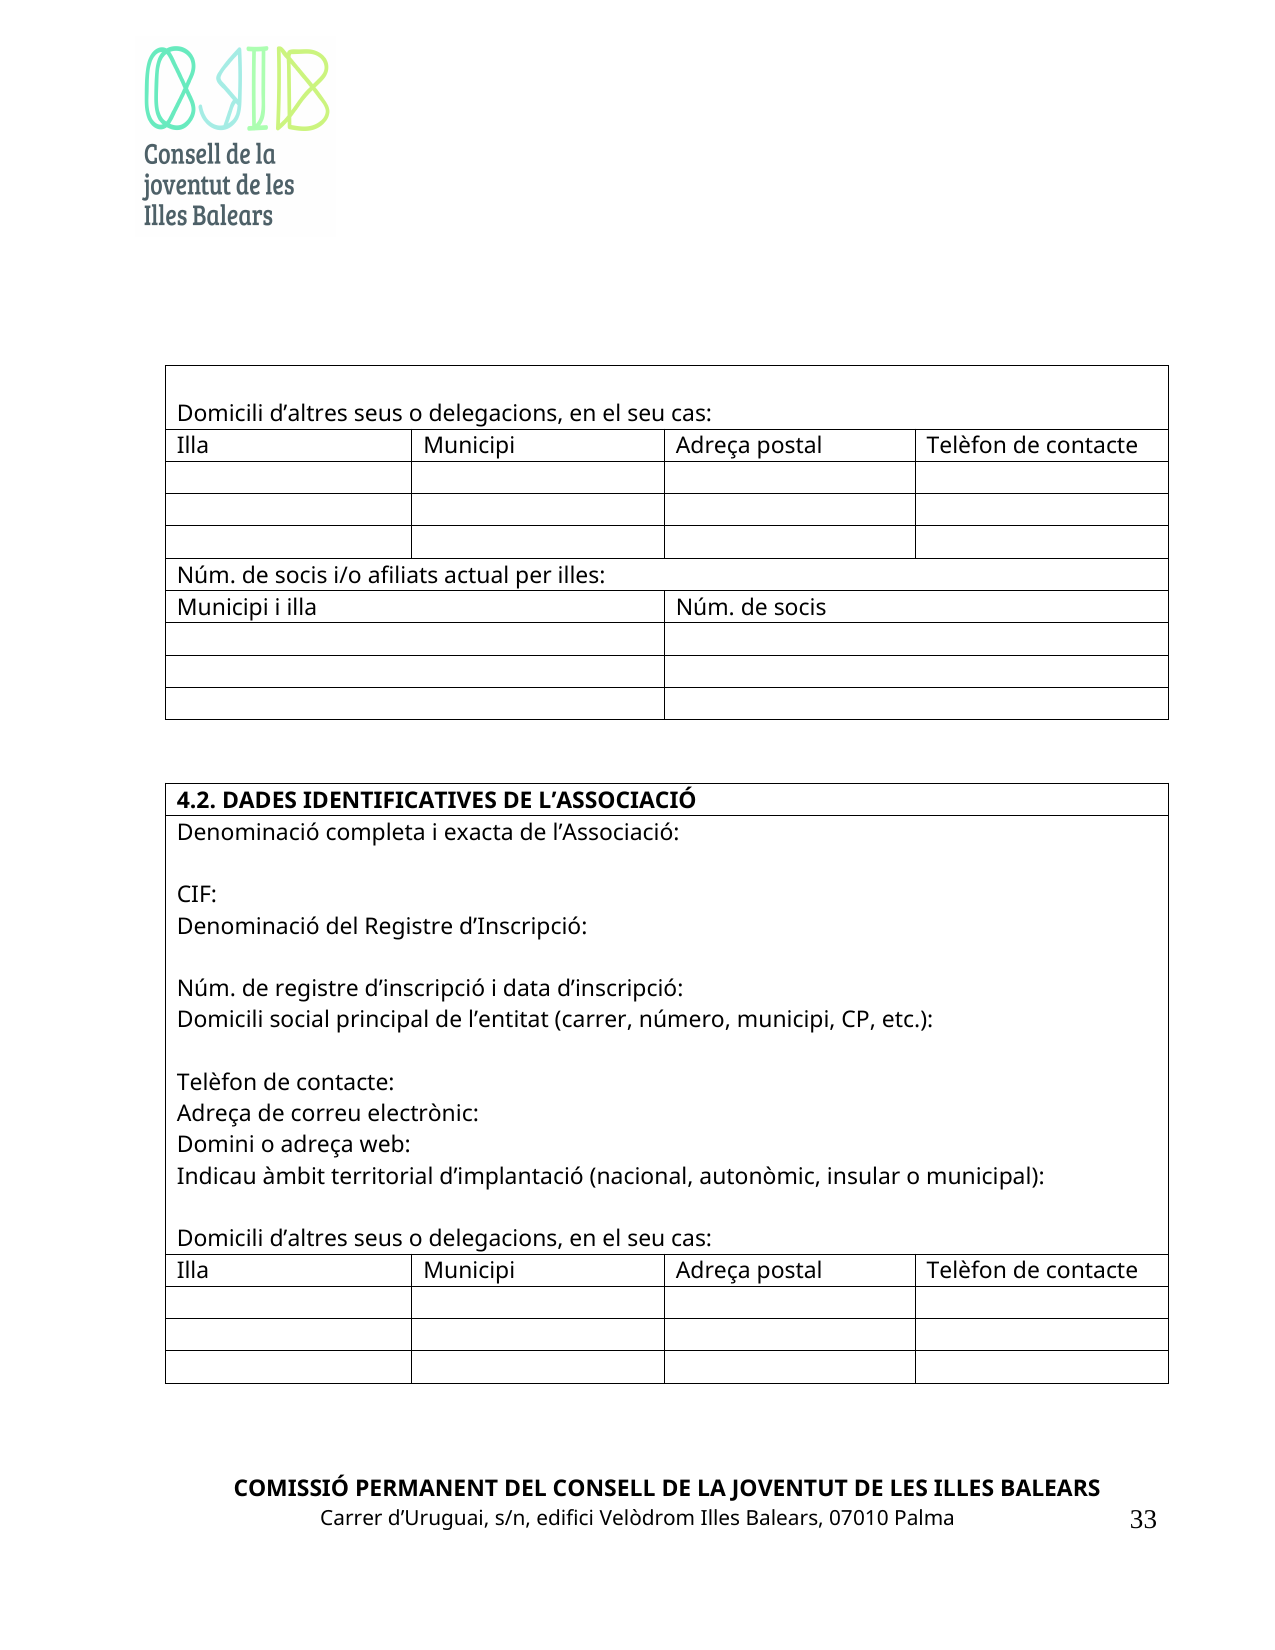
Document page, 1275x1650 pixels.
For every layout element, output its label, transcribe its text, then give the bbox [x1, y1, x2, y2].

table_cell [166, 494, 411, 525]
table_cell Domicili d’altres seus o delegacions, en el seu cas: [166, 366, 1168, 428]
table_cell [166, 526, 411, 558]
table_cell Adreça postal [665, 430, 915, 461]
table_cell Illa [166, 430, 411, 461]
table_cell [412, 1287, 664, 1318]
table_cell Municipi i illa [166, 591, 664, 622]
table_cell [166, 1287, 411, 1318]
table_cell Municipi [412, 1255, 664, 1286]
table_cell [916, 1287, 1168, 1318]
table_cell [412, 494, 664, 525]
table_cell Illa [166, 1255, 411, 1286]
table_cell [166, 462, 411, 493]
table_cell [665, 462, 915, 493]
table_cell Núm. de socis i/o afiliats actual per illes: [166, 559, 1168, 590]
table_cell [412, 1351, 664, 1383]
table_cell [412, 462, 664, 493]
table_cell [166, 623, 664, 654]
table_cell [665, 656, 1168, 687]
table_cell [665, 688, 1168, 719]
table_cell Núm. de socis [665, 591, 1168, 622]
table_cell [166, 1319, 411, 1350]
table_cell [665, 1319, 915, 1350]
table_cell [166, 1351, 411, 1383]
table_cell [665, 494, 915, 525]
table_cell [665, 1351, 915, 1383]
table_cell Adreça postal [665, 1255, 915, 1286]
table_cell [665, 526, 915, 558]
table_cell [916, 1351, 1168, 1383]
table_cell Municipi [412, 430, 664, 461]
table_cell [916, 462, 1168, 493]
table_cell [916, 1319, 1168, 1350]
table_cell Telèfon de contacte [916, 1255, 1168, 1286]
table_cell [916, 494, 1168, 525]
table_cell Denominació completa i exacta de l’Associació: CIF: Denominació del Registre d’Inscripció: Núm. de registre d’inscripció i data d’inscripció: Domicili social principal de l’entitat (carrer, número, municipi, CP, etc.): Telèfon de contacte: Adreça de correu electrònic: Domini o adreça web: Indicau àmbit territorial d’implantació (nacional, autonòmic, insular o municipal): Domicili d’altres seus o delegacions, en el seu cas: [166, 816, 1168, 1253]
picture [135, 36, 336, 237]
table_cell [916, 526, 1168, 558]
table_header 4.2. DADES IDENTIFICATIVES DE L’ASSOCIACIÓ [166, 784, 1168, 815]
table_cell [665, 623, 1168, 654]
table_cell [166, 656, 664, 687]
table_cell Telèfon de contacte [916, 430, 1168, 461]
table_cell [665, 1287, 915, 1318]
table_cell [412, 526, 664, 558]
table_cell [166, 688, 664, 719]
table_cell [412, 1319, 664, 1350]
